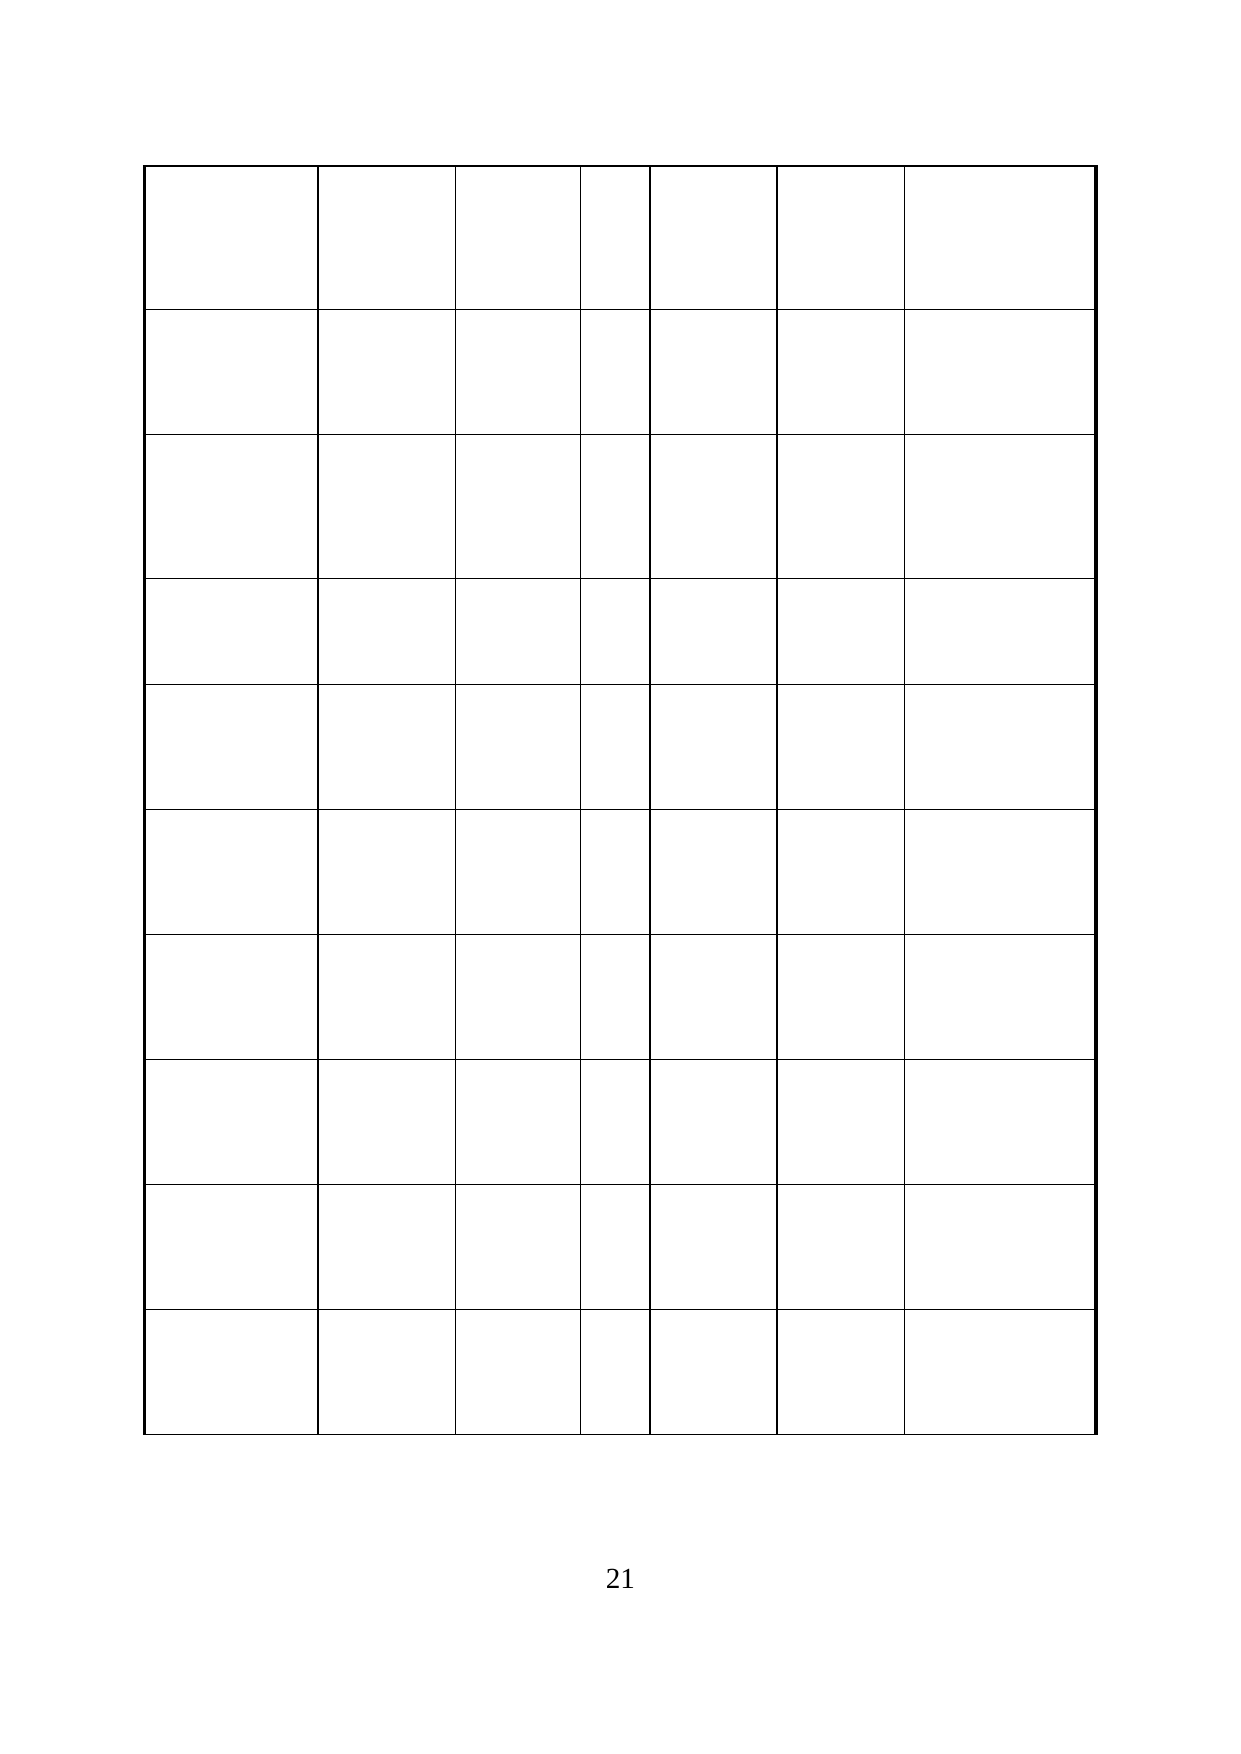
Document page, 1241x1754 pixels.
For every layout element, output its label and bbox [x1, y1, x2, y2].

table_cell [905, 685, 1094, 809]
table_cell [581, 1310, 649, 1434]
table_cell [651, 1185, 776, 1309]
table_cell [905, 435, 1094, 577]
table_cell [456, 1060, 580, 1184]
table_cell [581, 1060, 649, 1184]
table_cell [905, 1310, 1094, 1434]
table_cell [581, 685, 649, 809]
table_cell [778, 810, 904, 934]
table_cell [651, 1310, 776, 1434]
table_cell [319, 810, 455, 934]
table_cell [651, 167, 776, 309]
table_cell [146, 579, 317, 684]
table_cell [778, 1185, 904, 1309]
table_cell [319, 310, 455, 434]
table_cell [778, 167, 904, 309]
table_cell [905, 167, 1094, 309]
table_cell [146, 1185, 317, 1309]
table_cell [905, 1185, 1094, 1309]
table_cell [146, 1310, 317, 1434]
table_cell [146, 685, 317, 809]
table_cell [456, 310, 580, 434]
table_cell [456, 1310, 580, 1434]
table_cell [581, 310, 649, 434]
table_cell [905, 310, 1094, 434]
table_cell [651, 935, 776, 1059]
table_cell [146, 310, 317, 434]
table_cell [146, 435, 317, 577]
table_cell [905, 579, 1094, 684]
table_cell [456, 685, 580, 809]
table_cell [581, 935, 649, 1059]
table_cell [319, 935, 455, 1059]
table_cell [456, 167, 580, 309]
table_cell [905, 810, 1094, 934]
table_cell [456, 435, 580, 577]
table_cell [651, 579, 776, 684]
table_cell [146, 810, 317, 934]
table_cell [146, 167, 317, 309]
table_cell [319, 685, 455, 809]
table_cell [651, 810, 776, 934]
table_cell [581, 435, 649, 577]
table_cell [651, 685, 776, 809]
table_cell [146, 935, 317, 1059]
table_cell [651, 435, 776, 577]
table_cell [905, 935, 1094, 1059]
table_cell [456, 579, 580, 684]
table_cell [319, 579, 455, 684]
table_cell [778, 579, 904, 684]
table_cell [905, 1060, 1094, 1184]
table_cell [319, 435, 455, 577]
table_cell [456, 935, 580, 1059]
table_cell [778, 1310, 904, 1434]
table_cell [456, 1185, 580, 1309]
table_cell [319, 1060, 455, 1184]
table_cell [778, 935, 904, 1059]
table_cell [778, 435, 904, 577]
table_cell [778, 310, 904, 434]
table_cell [319, 1185, 455, 1309]
table_cell [581, 810, 649, 934]
table_cell [778, 685, 904, 809]
table_cell [581, 167, 649, 309]
table_cell [778, 1060, 904, 1184]
table_cell [651, 310, 776, 434]
table_cell [456, 810, 580, 934]
table_cell [146, 1060, 317, 1184]
table_cell [319, 167, 455, 309]
table_cell [651, 1060, 776, 1184]
table_cell [581, 579, 649, 684]
table_cell [319, 1310, 455, 1434]
table_cell [581, 1185, 649, 1309]
